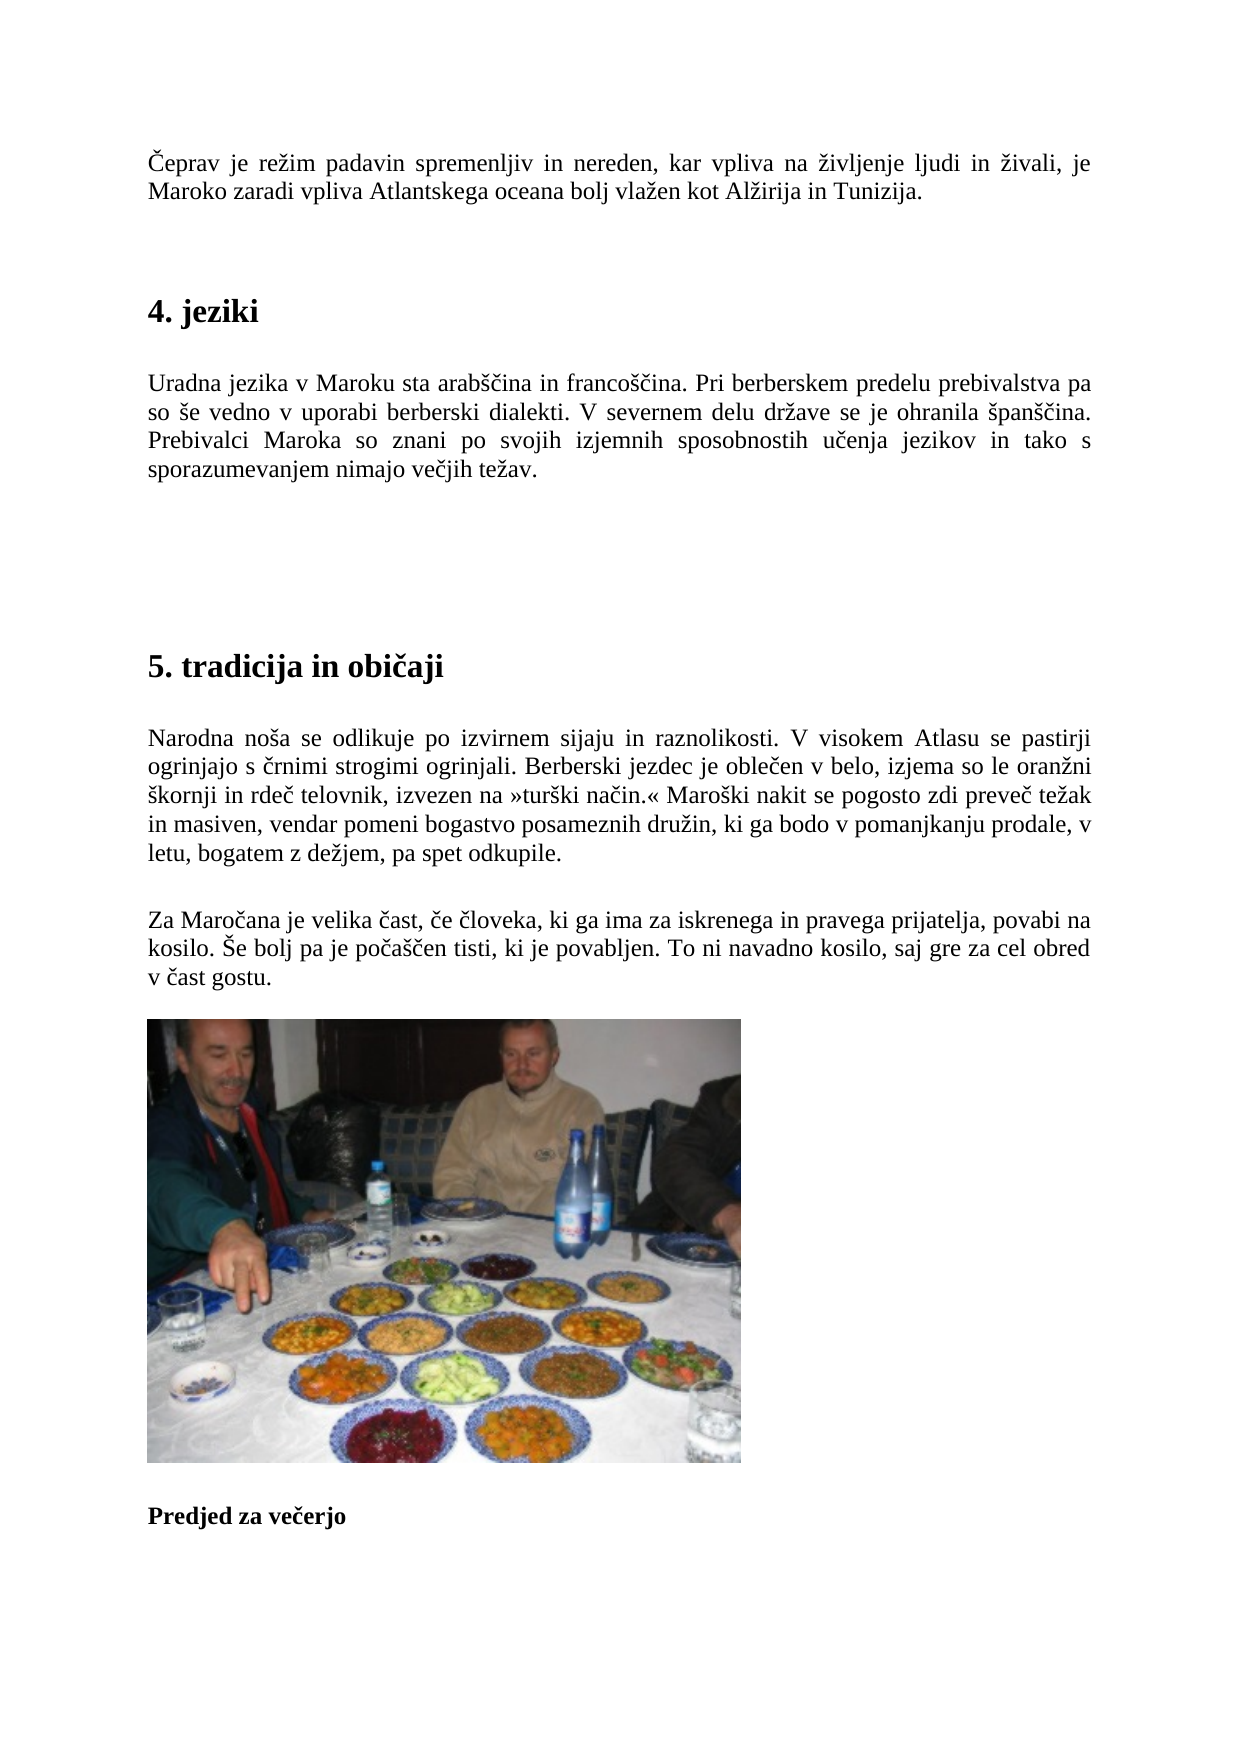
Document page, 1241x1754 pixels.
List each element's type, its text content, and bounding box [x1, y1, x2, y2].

text Čeprav je režim padavin spremenljiv in nereden, kar vpliva na življenje ljudi in živali, je Maroko zaradi vpliva Atlantskega oceana bolj vlažen kot Alžirija in Tunizija. [148, 148, 1093, 205]
text Predjed za večerjo [148, 1501, 1093, 1530]
picture [147, 1019, 741, 1463]
text 4. jeziki [148, 291, 1093, 330]
text Narodna noša se odlikuje po izvirnem sijaju in raznolikosti. V visokem Atlasu se pastirji ogrinjajo s črnimi strogimi ogrinjali. Berberski jezdec je oblečen v belo, izjema so le oranžni škornji in rdeč telovnik, izvezen na »turški način.« Maroški nakit se pogosto zdi preveč težak in masiven, vendar pomeni bogastvo posameznih družin, ki ga bodo v pomanjkanju prodale, v letu, bogatem z dežjem, pa spet odkupile. [148, 723, 1093, 866]
text 5. tradicija in običaji [148, 646, 1093, 684]
text Uradna jezika v Maroku sta arabščina in francoščina. Pri berberskem predelu prebivalstva pa so še vedno v uporabi berberski dialekti. V severnem delu države se je ohranila španščina. Prebivalci Maroka so znani po svojih izjemnih sposobnostih učenja jezikov in tako s sporazumevanjem nimajo večjih težav. [148, 368, 1093, 483]
text Za Maročana je velika čast, če človeka, ki ga ima za iskrenega in pravega prijatelja, povabi na kosilo. Še bolj pa je počaščen tisti, ki je povabljen. To ni navadno kosilo, saj gre za cel obred v čast gostu. [148, 905, 1093, 991]
